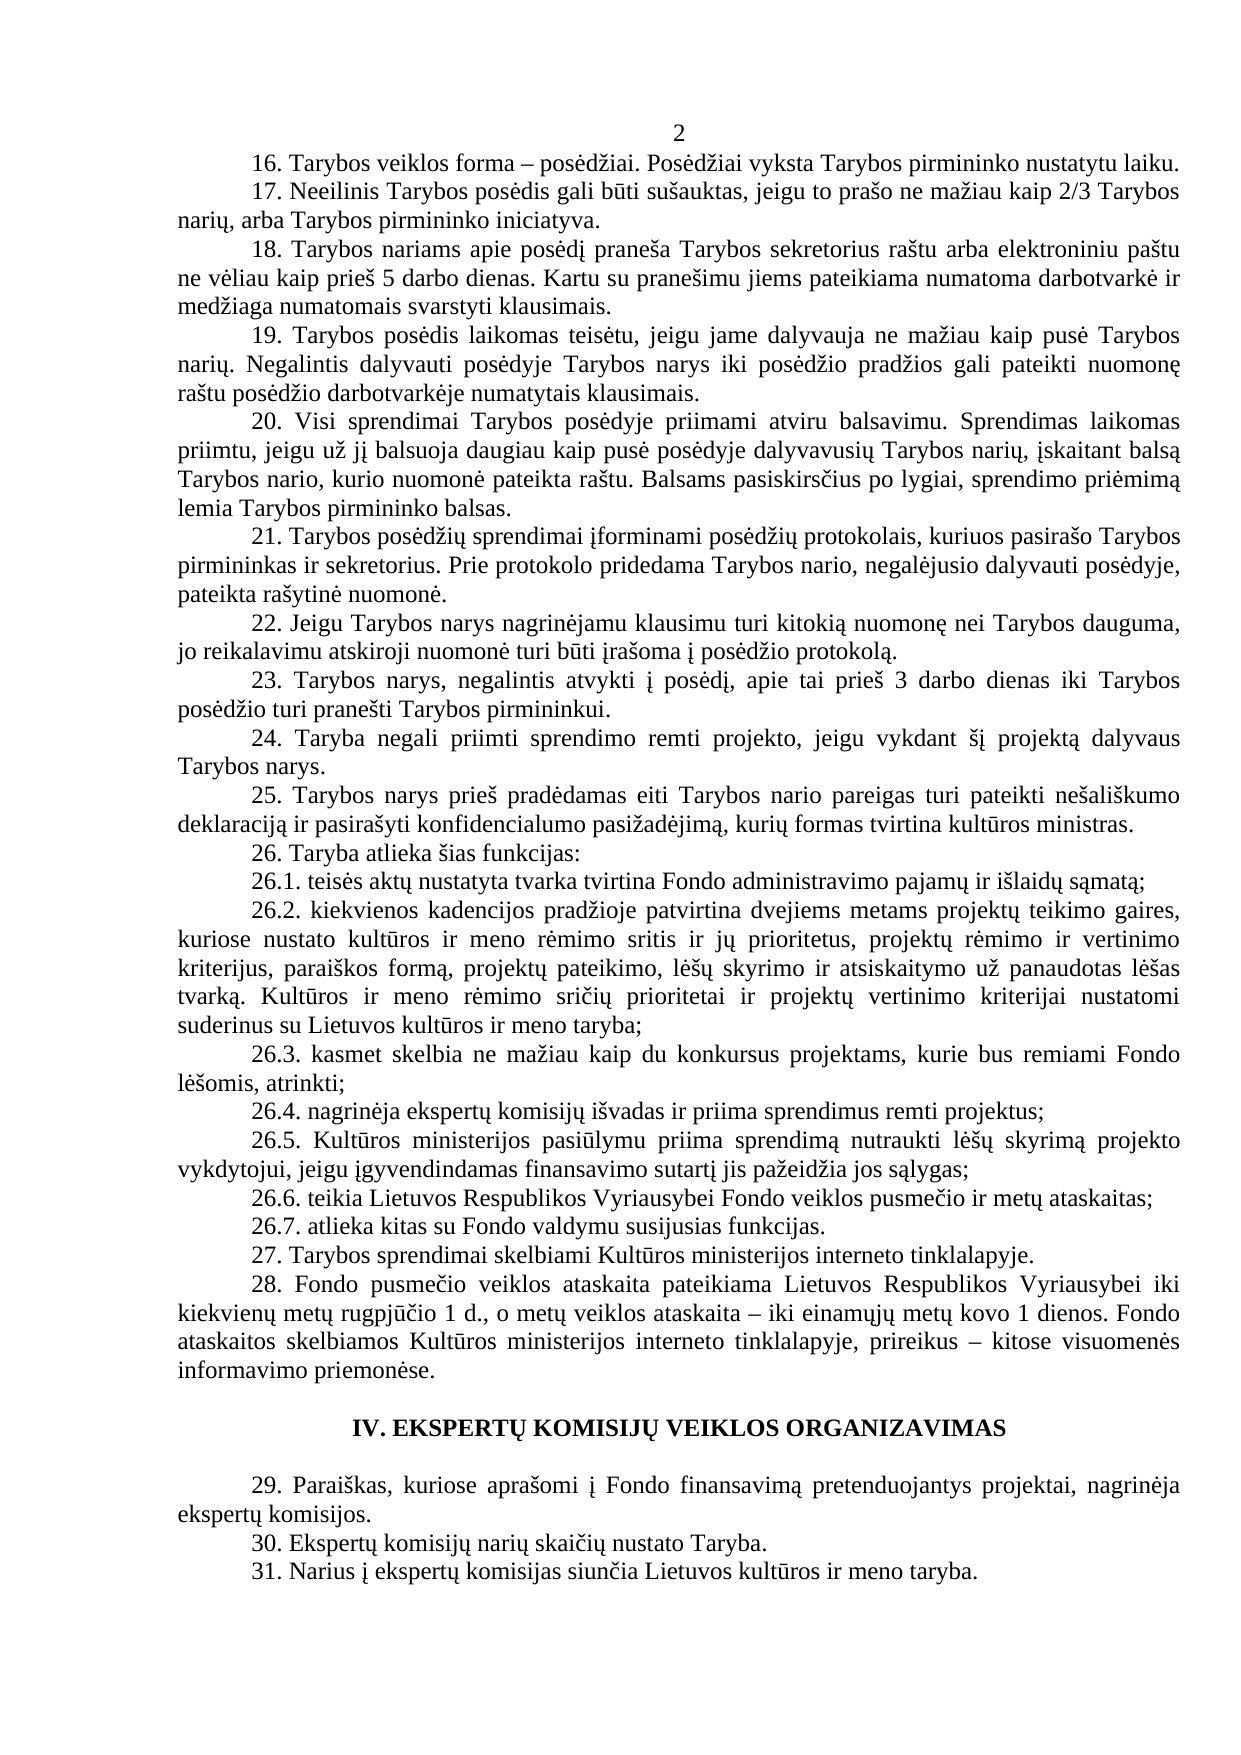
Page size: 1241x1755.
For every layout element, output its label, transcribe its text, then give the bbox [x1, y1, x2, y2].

text 31. Narius į ekspertų komisijas siunčia Lietuvos kultūros ir meno taryba. [177, 1556, 1181, 1585]
text 25. Tarybos narys prieš pradėdamas eiti Tarybos nario pareigas turi pateikti nešališkumo deklaraciją ir pasirašyti konfidencialumo pasižadėjimą, kurių formas tvirtina kultūros ministras. [177, 780, 1181, 838]
text 17. Neeilinis Tarybos posėdis gali būti sušauktas, jeigu to prašo ne mažiau kaip 2/3 Tarybos narių, arba Tarybos pirmininko iniciatyva. [177, 176, 1181, 234]
text 26.6. teikia Lietuvos Respublikos Vyriausybei Fondo veiklos pusmečio ir metų ataskaitas; [177, 1183, 1181, 1211]
text 26.3. kasmet skelbia ne mažiau kaip du konkursus projektams, kurie bus remiami Fondo lėšomis, atrinkti; [177, 1039, 1181, 1096]
text 18. Tarybos nariams apie posėdį praneša Tarybos sekretorius raštu arba elektroniniu paštu ne vėliau kaip prieš 5 darbo dienas. Kartu su pranešimu jiems pateikiama numatoma darbotvarkė ir medžiaga numatomais svarstyti klausimais. [177, 234, 1181, 320]
text 20. Visi sprendimai Tarybos posėdyje priimami atviru balsavimu. Sprendimas laikomas priimtu, jeigu už jį balsuoja daugiau kaip pusė posėdyje dalyvavusių Tarybos narių, įskaitant balsą Tarybos nario, kurio nuomonė pateikta raštu. Balsams pasiskirsčius po lygiai, sprendimo priėmimą lemia Tarybos pirmininko balsas. [177, 406, 1181, 521]
text 30. Ekspertų komisijų narių skaičių nustato Taryba. [177, 1528, 1181, 1556]
text 16. Tarybos veiklos forma – posėdžiai. Posėdžiai vyksta Tarybos pirmininko nustatytu laiku. [177, 148, 1181, 176]
text 27. Tarybos sprendimai skelbiami Kultūros ministerijos interneto tinklalapyje. [177, 1240, 1181, 1269]
text 26.4. nagrinėja ekspertų komisijų išvadas ir priima sprendimus remti projektus; [177, 1096, 1181, 1125]
text 22. Jeigu Tarybos narys nagrinėjamu klausimu turi kitokią nuomonę nei Tarybos dauguma, jo reikalavimu atskiroji nuomonė turi būti įrašoma į posėdžio protokolą. [177, 608, 1181, 665]
text 19. Tarybos posėdis laikomas teisėtu, jeigu jame dalyvauja ne mažiau kaip pusė Tarybos narių. Negalintis dalyvauti posėdyje Tarybos narys iki posėdžio pradžios gali pateikti nuomonę raštu posėdžio darbotvarkėje numatytais klausimais. [177, 320, 1181, 406]
text IV. EKSPERTŲ KOMISIJŲ VEIKLOS ORGANIZAVIMAS [177, 1413, 1181, 1441]
text 21. Tarybos posėdžių sprendimai įforminami posėdžių protokolais, kuriuos pasirašo Tarybos pirmininkas ir sekretorius. Prie protokolo pridedama Tarybos nario, negalėjusio dalyvauti posėdyje, pateikta rašytinė nuomonė. [177, 521, 1181, 608]
text 26.1. teisės aktų nustatyta tvarka tvirtina Fondo administravimo pajamų ir išlaidų sąmatą; [177, 866, 1181, 895]
text 26.2. kiekvienos kadencijos pradžioje patvirtina dvejiems metams projektų teikimo gaires, kuriose nustato kultūros ir meno rėmimo sritis ir jų prioritetus, projektų rėmimo ir vertinimo kriterijus, paraiškos formą, projektų pateikimo, lėšų skyrimo ir atsiskaitymo už panaudotas lėšas tvarką. Kultūros ir meno rėmimo sričių prioritetai ir projektų vertinimo kriterijai nustatomi suderinus su Lietuvos kultūros ir meno taryba; [177, 895, 1181, 1039]
text 24. Taryba negali priimti sprendimo remti projekto, jeigu vykdant šį projektą dalyvaus Tarybos narys. [177, 723, 1181, 780]
text 29. Paraiškas, kuriose aprašomi į Fondo finansavimą pretenduojantys projektai, nagrinėja ekspertų komisijos. [177, 1470, 1181, 1528]
text 23. Tarybos narys, negalintis atvykti į posėdį, apie tai prieš 3 darbo dienas iki Tarybos posėdžio turi pranešti Tarybos pirmininkui. [177, 665, 1181, 723]
text 26. Taryba atlieka šias funkcijas: [177, 838, 1181, 866]
text 26.5. Kultūros ministerijos pasiūlymu priima sprendimą nutraukti lėšų skyrimą projekto vykdytojui, jeigu įgyvendindamas finansavimo sutartį jis pažeidžia jos sąlygas; [177, 1125, 1181, 1183]
text 28. Fondo pusmečio veiklos ataskaita pateikiama Lietuvos Respublikos Vyriausybei iki kiekvienų metų rugpjūčio 1 d., o metų veiklos ataskaita – iki einamųjų metų kovo 1 dienos. Fondo ataskaitos skelbiamos Kultūros ministerijos interneto tinklalapyje, prireikus – kitose visuomenės informavimo priemonėse. [177, 1269, 1181, 1384]
text 26.7. atlieka kitas su Fondo valdymu susijusias funkcijas. [177, 1211, 1181, 1240]
